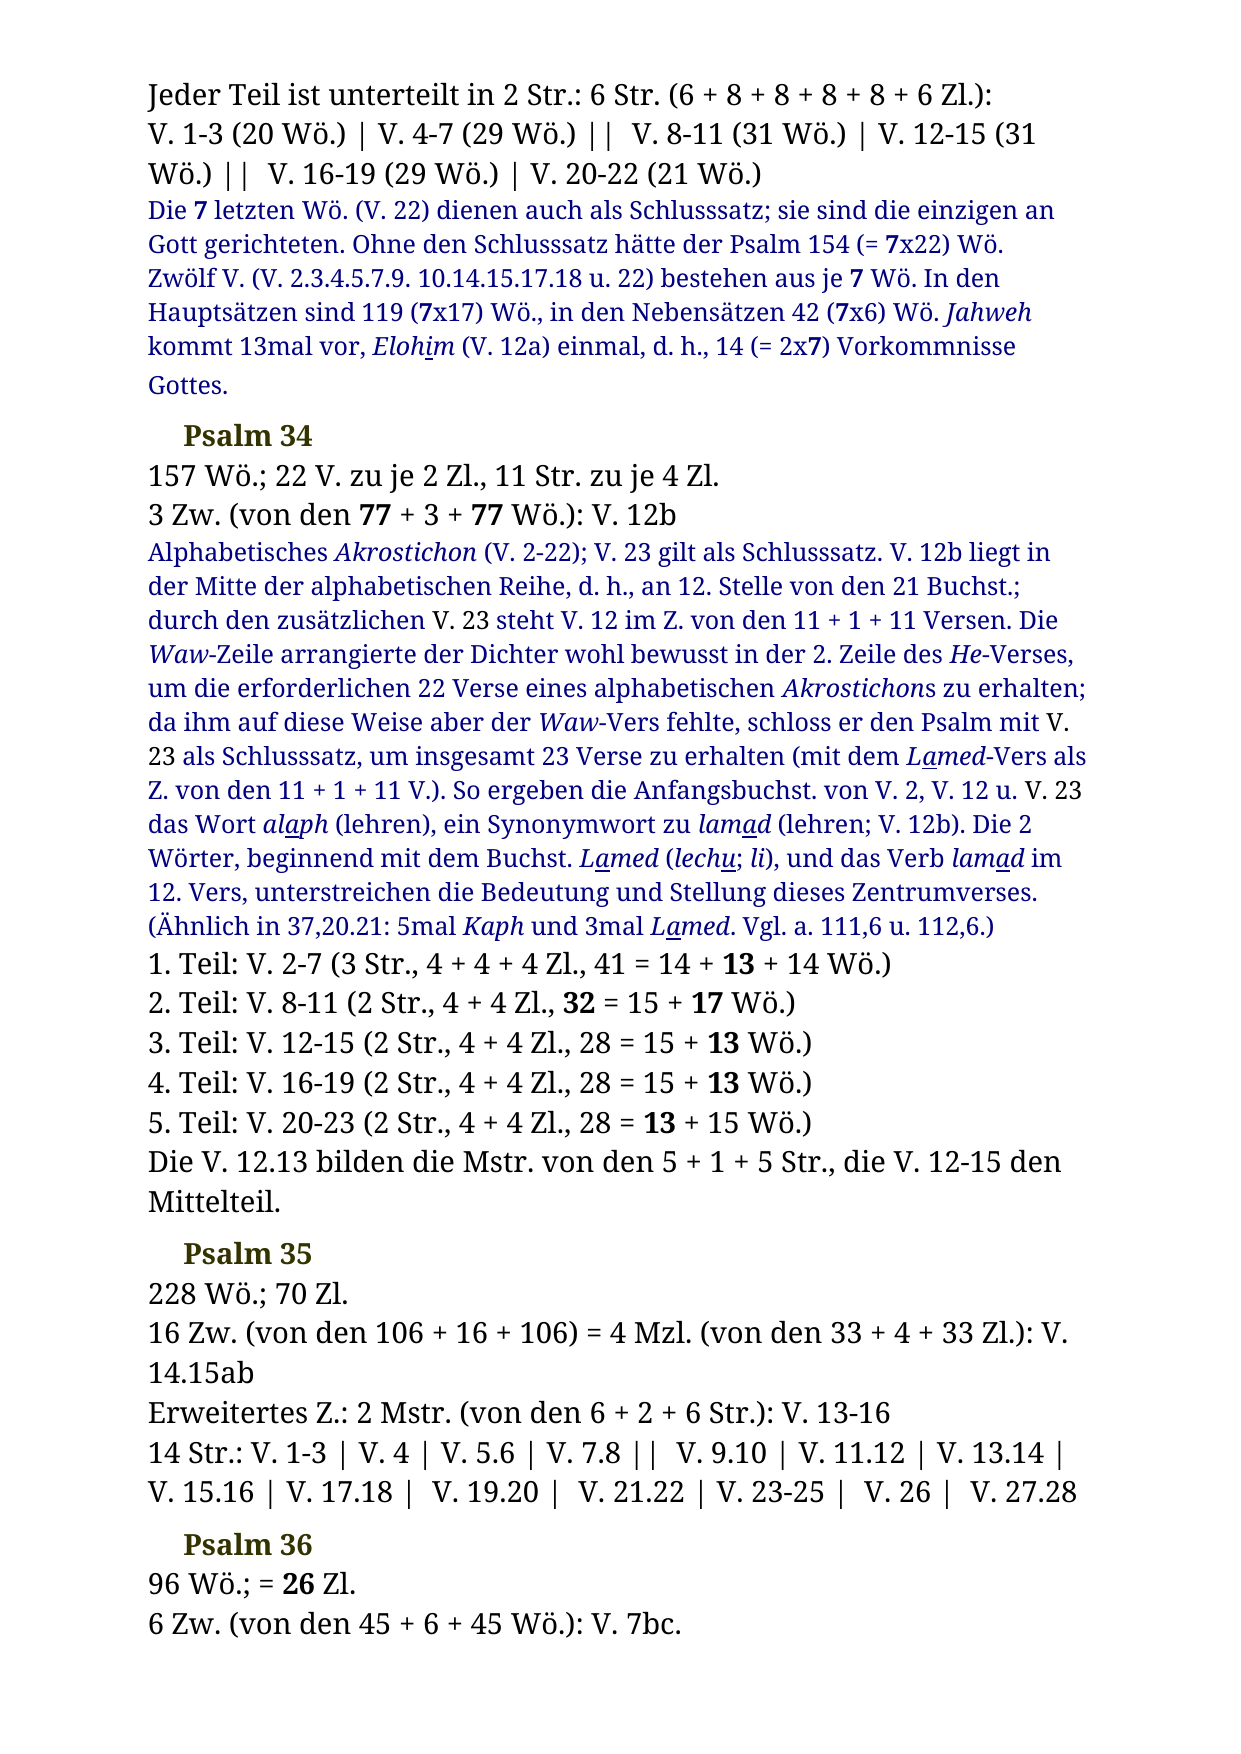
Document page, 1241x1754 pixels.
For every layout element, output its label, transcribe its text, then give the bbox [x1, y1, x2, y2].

text 1. Teil: V. 2-7 (3 Str., 4 + 4 + 4 Zl., 41 = 14 + 13 + 14 Wö.) [148, 943, 1093, 983]
text 157 Wö.; 22 V. zu je 2 Zl., 11 Str. zu je 4 Zl. [148, 455, 1093, 495]
text 6 Zw. (von den 45 + 6 + 45 Wö.): V. 7bc. [148, 1603, 1093, 1643]
text Jeder Teil ist unterteilt in 2 Str.: 6 Str. (6 + 8 + 8 + 8 + 8 + 6 Zl.): [148, 74, 1093, 113]
subtitle Psalm 35 [183, 1233, 1093, 1273]
text 14 Str.: V. 1-3 | V. 4 | V. 5.6 | V. 7.8 || V. 9.10 | V. 11.12 | V. 13.14 | V. 15.16 | V. 17.18 | V. 19.20 | V. 21.22 | V. 23-25 | V. 26 | V. 27.28 [148, 1432, 1093, 1511]
text 16 Zw. (von den 106 + 16 + 106) = 4 Mzl. (von den 33 + 4 + 33 Zl.): V. 14.15ab [148, 1313, 1093, 1392]
text 4. Teil: V. 16-19 (2 Str., 4 + 4 Zl., 28 = 15 + 13 Wö.) [148, 1062, 1093, 1102]
text 5. Teil: V. 20-23 (2 Str., 4 + 4 Zl., 28 = 13 + 15 Wö.) [148, 1102, 1093, 1142]
text 96 Wö.; = 26 Zl. [148, 1563, 1093, 1603]
text Die V. 12.13 bilden die Mstr. von den 5 + 1 + 5 Str., die V. 12-15 den Mittelteil. [148, 1142, 1093, 1221]
subtitle Psalm 34 [183, 415, 1093, 455]
subtitle Psalm 36 [183, 1524, 1093, 1563]
text Erweitertes Z.: 2 Mstr. (von den 6 + 2 + 6 Str.): V. 13-16 [148, 1392, 1093, 1432]
text 3. Teil: V. 12-15 (2 Str., 4 + 4 Zl., 28 = 15 + 13 Wö.) [148, 1022, 1093, 1062]
text Die 7 letzten Wö. (V. 22) dienen auch als Schlusssatz; sie sind die einzigen an Gott gerichteten. Ohne den Schlusssatz hätte der Psalm 154 (= 7x22) Wö. [148, 193, 1093, 261]
text 228 Wö.; 70 Zl. [148, 1273, 1093, 1313]
text 3 Zw. (von den 77 + 3 + 77 Wö.): V. 12b [148, 495, 1093, 534]
text Zwölf V. (V. 2.3.4.5.7.9. 10.14.15.17.18 u. 22) bestehen aus je 7 Wö. In den Hauptsätzen sind 119 (7x17) Wö., in den Nebensätzen 42 (7x6) Wö. Jahweh kommt 13mal vor, Elohim (V. 12a) einmal, d. h., 14 (= 2x7) Vorkommnisse Gottes. [148, 261, 1093, 403]
text 2. Teil: V. 8-11 (2 Str., 4 + 4 Zl., 32 = 15 + 17 Wö.) [148, 983, 1093, 1022]
text V. 1-3 (20 Wö.) | V. 4-7 (29 Wö.) || V. 8-11 (31 Wö.) | V. 12-15 (31 Wö.) || V. 16-19 (29 Wö.) | V. 20-22 (21 Wö.) [148, 113, 1093, 193]
text Alphabetisches Akrostichon (V. 2-22); V. 23 gilt als Schlusssatz. V. 12b liegt in der Mitte der alphabetischen Reihe, d. h., an 12. Stelle von den 21 Buchst.; durch den zusätzlichen V. 23 steht V. 12 im Z. von den 11 + 1 + 11 Versen. Die Waw-Zeile arrangierte der Dichter wohl bewusst in der 2. Zeile des He-Verses, um die erforderlichen 22 Verse eines alphabetischen Akrostichons zu erhalten; da ihm auf diese Weise aber der Waw-Vers fehlte, schloss er den Psalm mit V. 23 als Schlusssatz, um insgesamt 23 Verse zu erhalten (mit dem Lamed-Vers als Z. von den 11 + 1 + 11 V.). So ergeben die Anfangsbuchst. von V. 2, V. 12 u. V. 23 das Wort alaph (lehren), ein Synonymwort zu lamad (lehren; V. 12b). Die 2 Wörter, beginnend mit dem Buchst. Lamed (lechu; li), und das Verb lamad im 12. Vers, unterstreichen die Bedeutung und Stellung dieses Zentrumverses. (Ähnlich in 37,20.21: 5mal Kaph und 3mal Lamed. Vgl. a. 111,6 u. 112,6.) [148, 534, 1093, 943]
